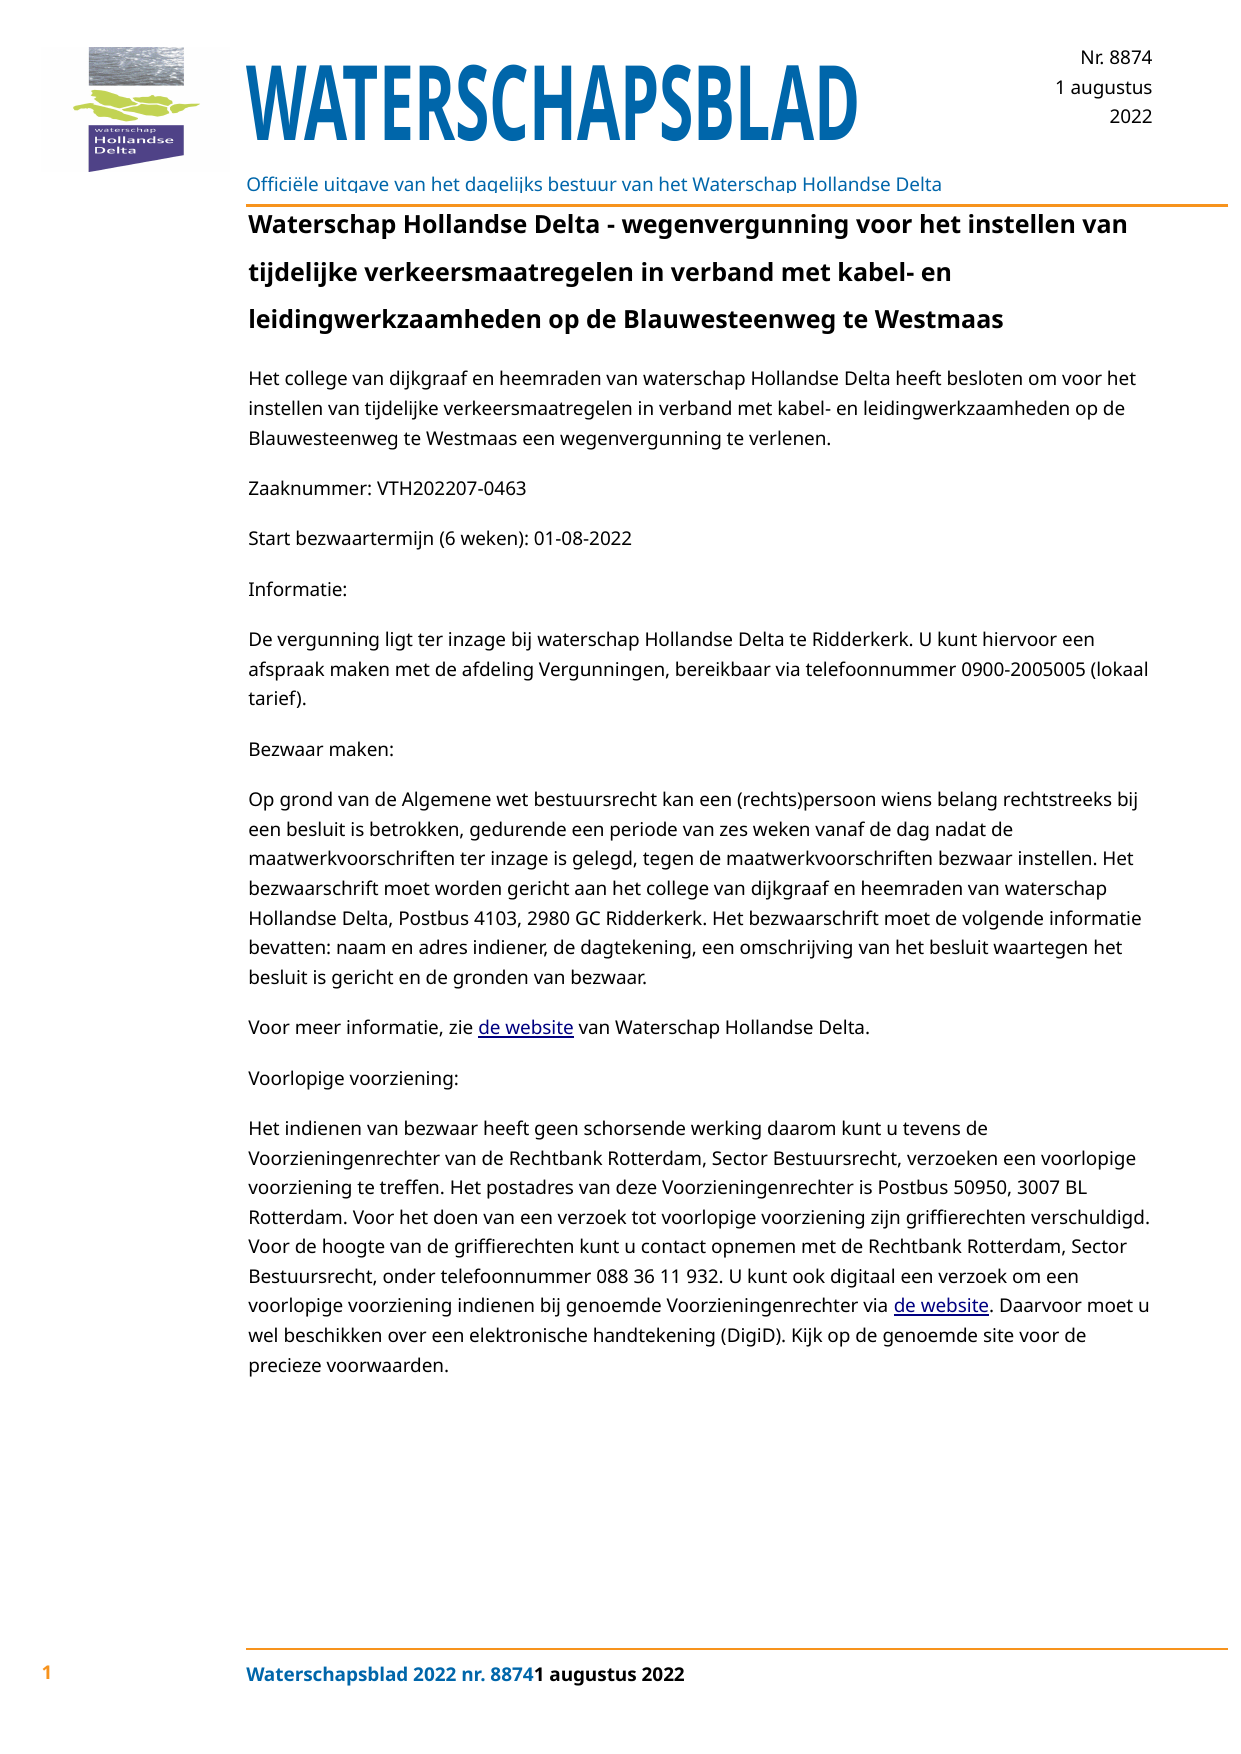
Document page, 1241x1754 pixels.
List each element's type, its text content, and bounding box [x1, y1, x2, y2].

text Voor meer informatie, zie de website van Waterschap Hollandse Delta. [248, 1014, 1152, 1040]
text Voorlopige voorziening: [248, 1065, 1152, 1090]
text Zaaknummer: VTH202207-0463 [248, 475, 1152, 501]
picture [41, 47, 231, 172]
text Op grond van de Algemene wet bestuursrecht kan een (rechts)persoon wiens belang rechtstreeks bij een besluit is betrokken, gedurende een periode van zes weken vanaf de dag nadat de maatwerkvoorschriften ter inzage is gelegd, tegen de maatwerkvoorschriften bezwaar instellen. Het bezwaarschrift moet worden gericht aan het college van dijkgraaf en heemraden van waterschap Hollandse Delta, Postbus 4103, 2980 GC Ridderkerk. Het bezwaarschrift moet de volgende informatie bevatten: naam en adres indiener, de dagtekening, een omschrijving van het besluit waartegen het besluit is gericht en de gronden van bezwaar. [248, 786, 1152, 989]
text Het indienen van bezwaar heeft geen schorsende werking daarom kunt u tevens de Voorzieningenrechter van de Rechtbank Rotterdam, Sector Bestuursrecht, verzoeken een voorlopige voorziening te treffen. Het postadres van deze Voorzieningenrechter is Postbus 50950, 3007 BL Rotterdam. Voor het doen van een verzoek tot voorlopige voorziening zijn griffierechten verschuldigd. Voor de hoogte van de griffierechten kunt u contact opnemen met de Rechtbank Rotterdam, Sector Bestuursrecht, onder telefoonnummer 088 36 11 932. U kunt ook digitaal een verzoek om een voorlopige voorziening indienen bij genoemde Voorzieningenrechter via de website. Daarvoor moet u wel beschikken over een elektronische handtekening (DigiD). Kijk op de genoemde site voor de precieze voorwaarden. [248, 1115, 1152, 1377]
text Start bezwaartermijn (6 weken): 01-08-2022 [248, 526, 1152, 551]
text Informatie: [248, 576, 1152, 602]
text Bezwaar maken: [248, 736, 1152, 762]
text Waterschap Hollandse Delta - wegenvergunning voor het instellen van tijdelijke verkeersmaatregelen in verband met kabel- en leidingwerkzaamheden op de Blauwesteenweg te Westmaas [248, 207, 1152, 336]
text Het college van dijkgraaf en heemraden van waterschap Hollandse Delta heeft besloten om voor het instellen van tijdelijke verkeersmaatregelen in verband met kabel- en leidingwerkzaamheden op de Blauwesteenweg te Westmaas een wegenvergunning te verlenen. [248, 366, 1152, 450]
text De vergunning ligt ter inzage bij waterschap Hollandse Delta te Ridderkerk. U kunt hiervoor een afspraak maken met de afdeling Vergunningen, bereikbaar via telefoonnummer 0900-2005005 (lokaal tarief). [248, 626, 1152, 711]
